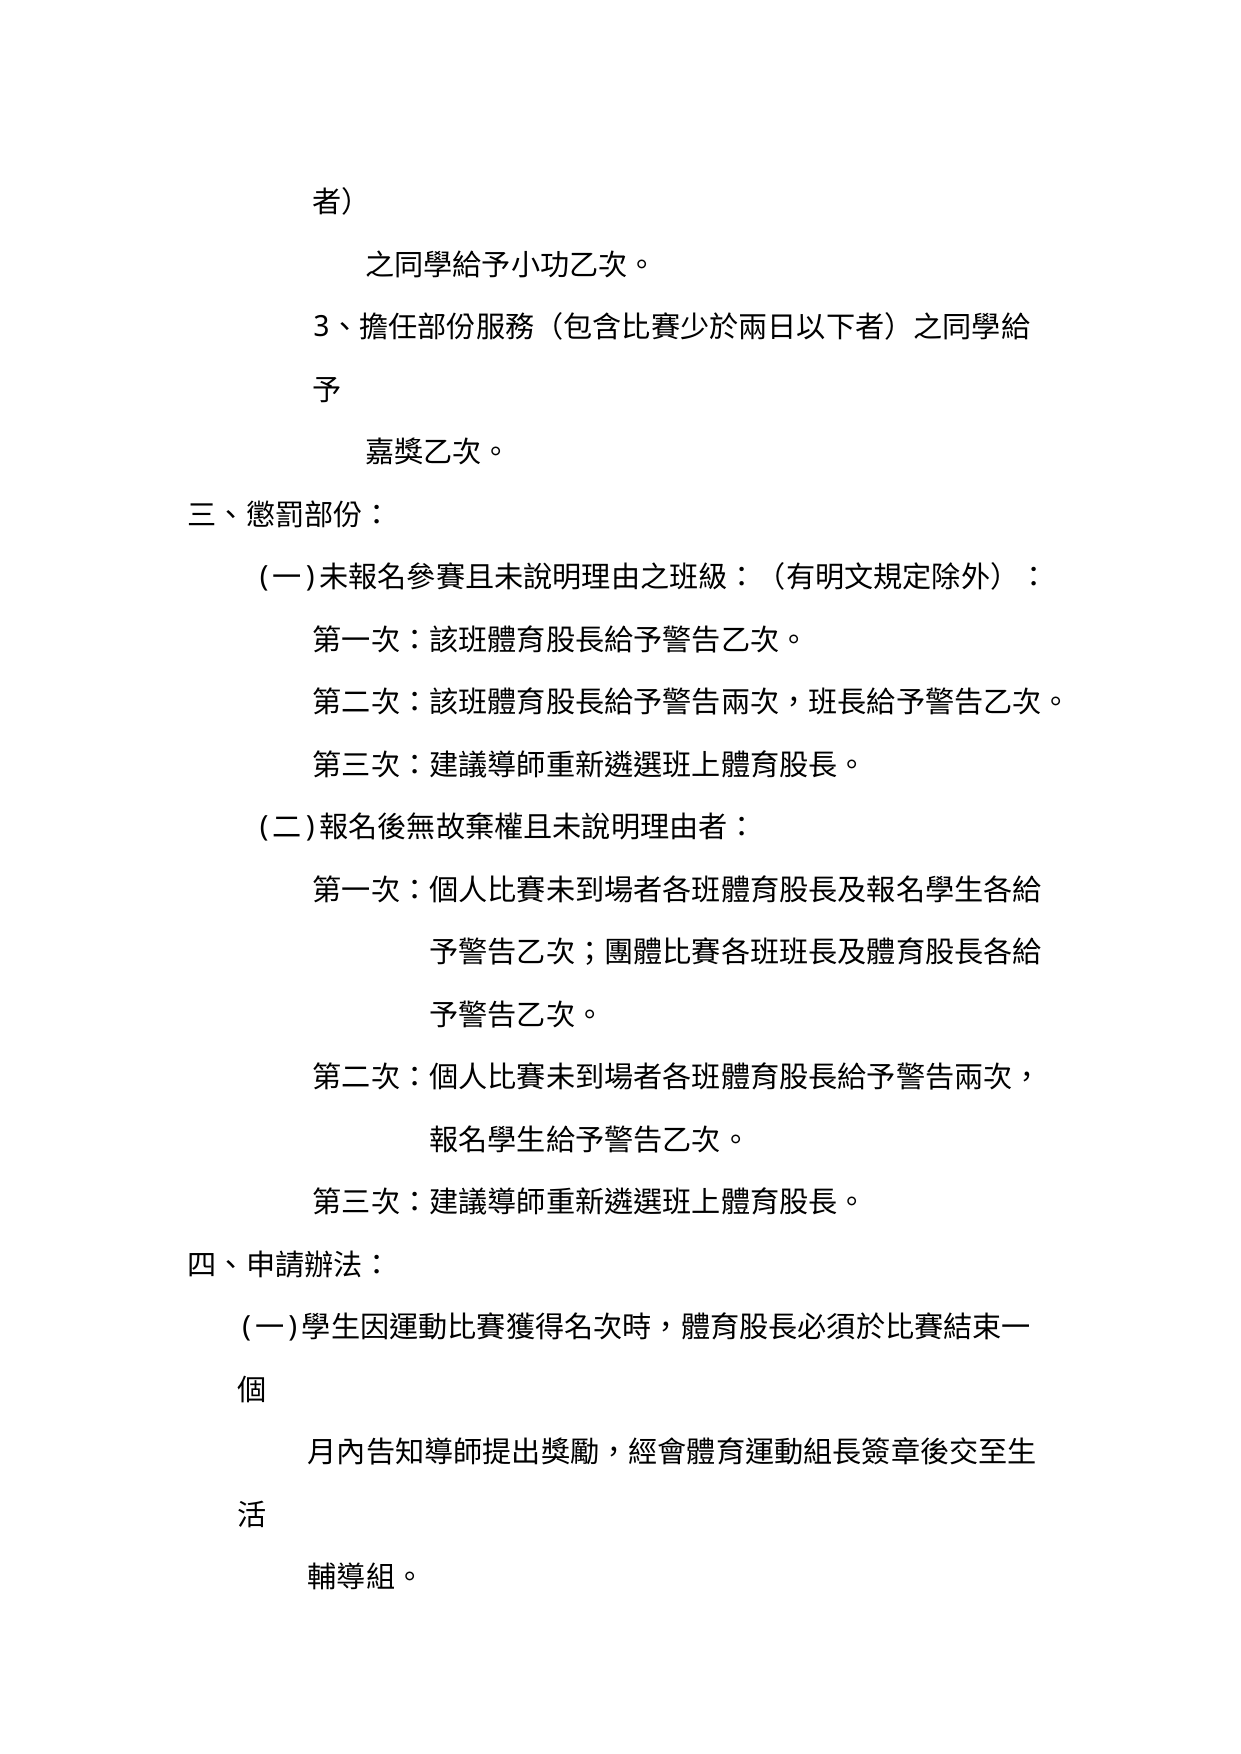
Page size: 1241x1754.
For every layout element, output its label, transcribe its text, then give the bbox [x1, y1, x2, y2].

text 月內告知導師提出獎勵，經會體育運動組長簽章後交至生活 [237, 1408, 1053, 1533]
text 第三次：建議導師重新遴選班上體育股長。 [312, 1158, 1053, 1221]
text 第一次：個人比賽未到場者各班體育股長及報名學生各給予警告乙次；團體比賽各班班長及體育股長各給予警告乙次。 [312, 846, 1053, 1033]
text 第二次：個人比賽未到場者各班體育股長給予警告兩次，報名學生給予警告乙次。 [312, 1033, 1053, 1158]
text 第二次：該班體育股長給予警告兩次，班長給予警告乙次。 [312, 658, 1053, 721]
text 三、懲罰部份： [187, 471, 1053, 533]
text 者） [312, 158, 1053, 221]
text 之同學給予小功乙次。 [312, 221, 1053, 283]
text 四、申請辦法： [187, 1221, 1053, 1283]
text (一)學生因運動比賽獲得名次時，體育股長必須於比賽結束一個 [237, 1283, 1053, 1408]
text (二)報名後無故棄權且未說明理由者： [237, 783, 1053, 846]
text 第三次：建議導師重新遴選班上體育股長。 [312, 721, 1053, 783]
text (一)未報名參賽且未說明理由之班級：（有明文規定除外）： [237, 533, 1053, 596]
text 輔導組。 [237, 1533, 1053, 1596]
text 3、擔任部份服務（包含比賽少於兩日以下者）之同學給予 [312, 283, 1053, 408]
text 嘉獎乙次。 [312, 408, 1053, 471]
text 第一次：該班體育股長給予警告乙次。 [312, 596, 1053, 658]
